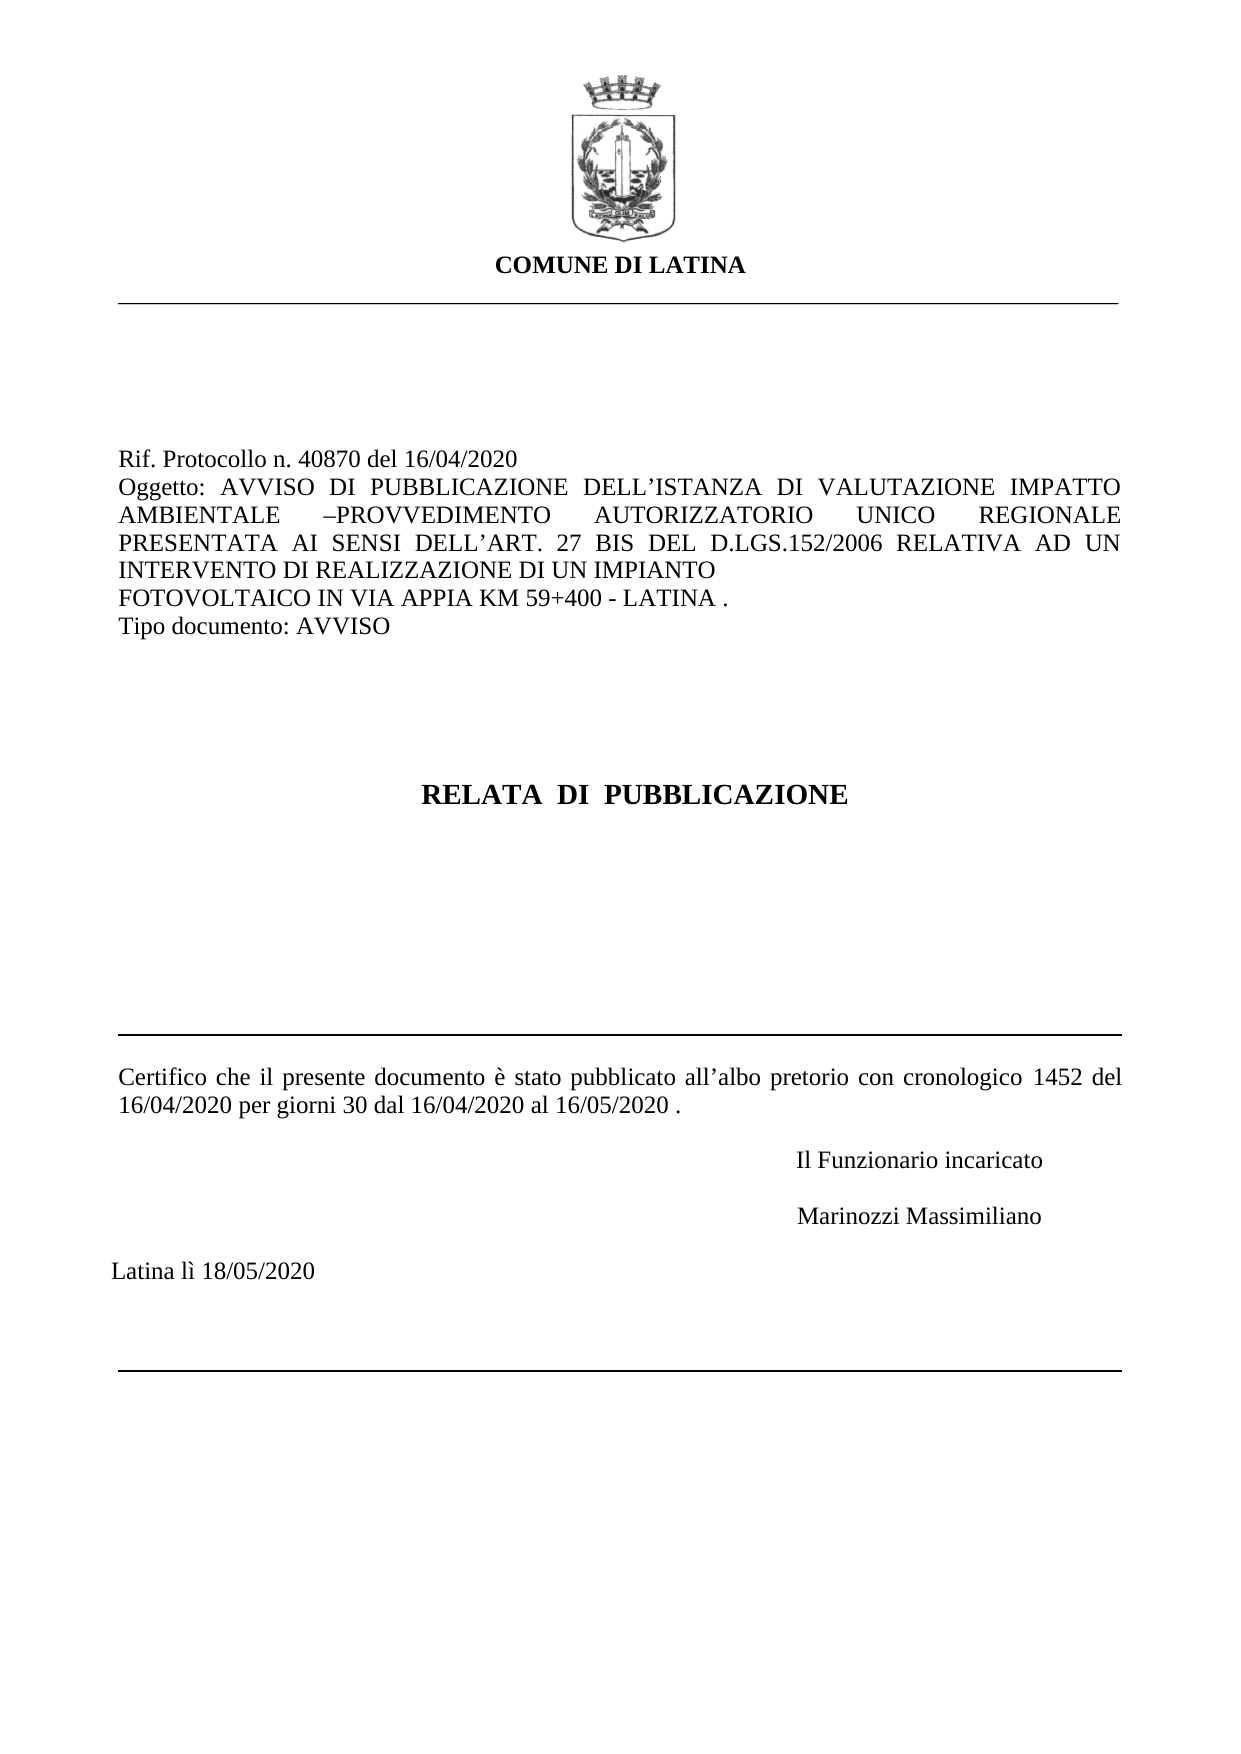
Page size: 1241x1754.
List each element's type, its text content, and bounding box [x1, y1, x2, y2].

table_cell [709, 1174, 1129, 1202]
table_cell Marinozzi Massimiliano [709, 1202, 1129, 1229]
text Rif. Protocollo n. 40870 del 16/04/2020 [118, 446, 1122, 473]
text Tipo documento: AVVISO [118, 612, 1122, 639]
table_cell [111, 1174, 591, 1202]
text FOTOVOLTAICO IN VIA APPIA KM 59+400 - LATINA . [118, 584, 1122, 612]
table_cell [692, 1257, 709, 1285]
table_header [111, 1146, 591, 1174]
table_cell [111, 1202, 591, 1229]
table_cell [591, 1174, 692, 1202]
table_header [591, 1146, 692, 1174]
table_cell [111, 1230, 591, 1257]
table_header Il Funzionario incaricato [709, 1146, 1129, 1174]
table_cell [709, 1230, 1129, 1257]
text Certifico che il presente documento è stato pubblicato all’albo pretorio con cronologico 1452 del 16/04/2020 per giorni 30 dal 16/04/2020 al 16/05/2020 . [118, 1063, 1122, 1119]
table_cell [692, 1202, 709, 1229]
table_cell [591, 1230, 692, 1257]
table_cell [591, 1202, 692, 1229]
table_cell [692, 1230, 709, 1257]
table_cell Latina lì 18/05/2020 [111, 1257, 591, 1285]
table_cell [591, 1257, 692, 1285]
table_cell [709, 1257, 1129, 1285]
table_header [692, 1146, 709, 1174]
text Oggetto: AVVISO DI PUBBLICAZIONE DELL’ISTANZA DI VALUTAZIONE IMPATTO AMBIENTALE –PROVVEDIMENTO AUTORIZZATORIO UNICO REGIONALE PRESENTATA AI SENSI DELL’ART. 27 BIS DEL D.LGS.152/2006 RELATIVA AD UN INTERVENTO DI REALIZZAZIONE DI UN IMPIANTO [118, 473, 1122, 584]
subtitle RELATA DI PUBBLICAZIONE [118, 778, 1122, 810]
table_cell [692, 1174, 709, 1202]
picture [556, 75, 685, 252]
